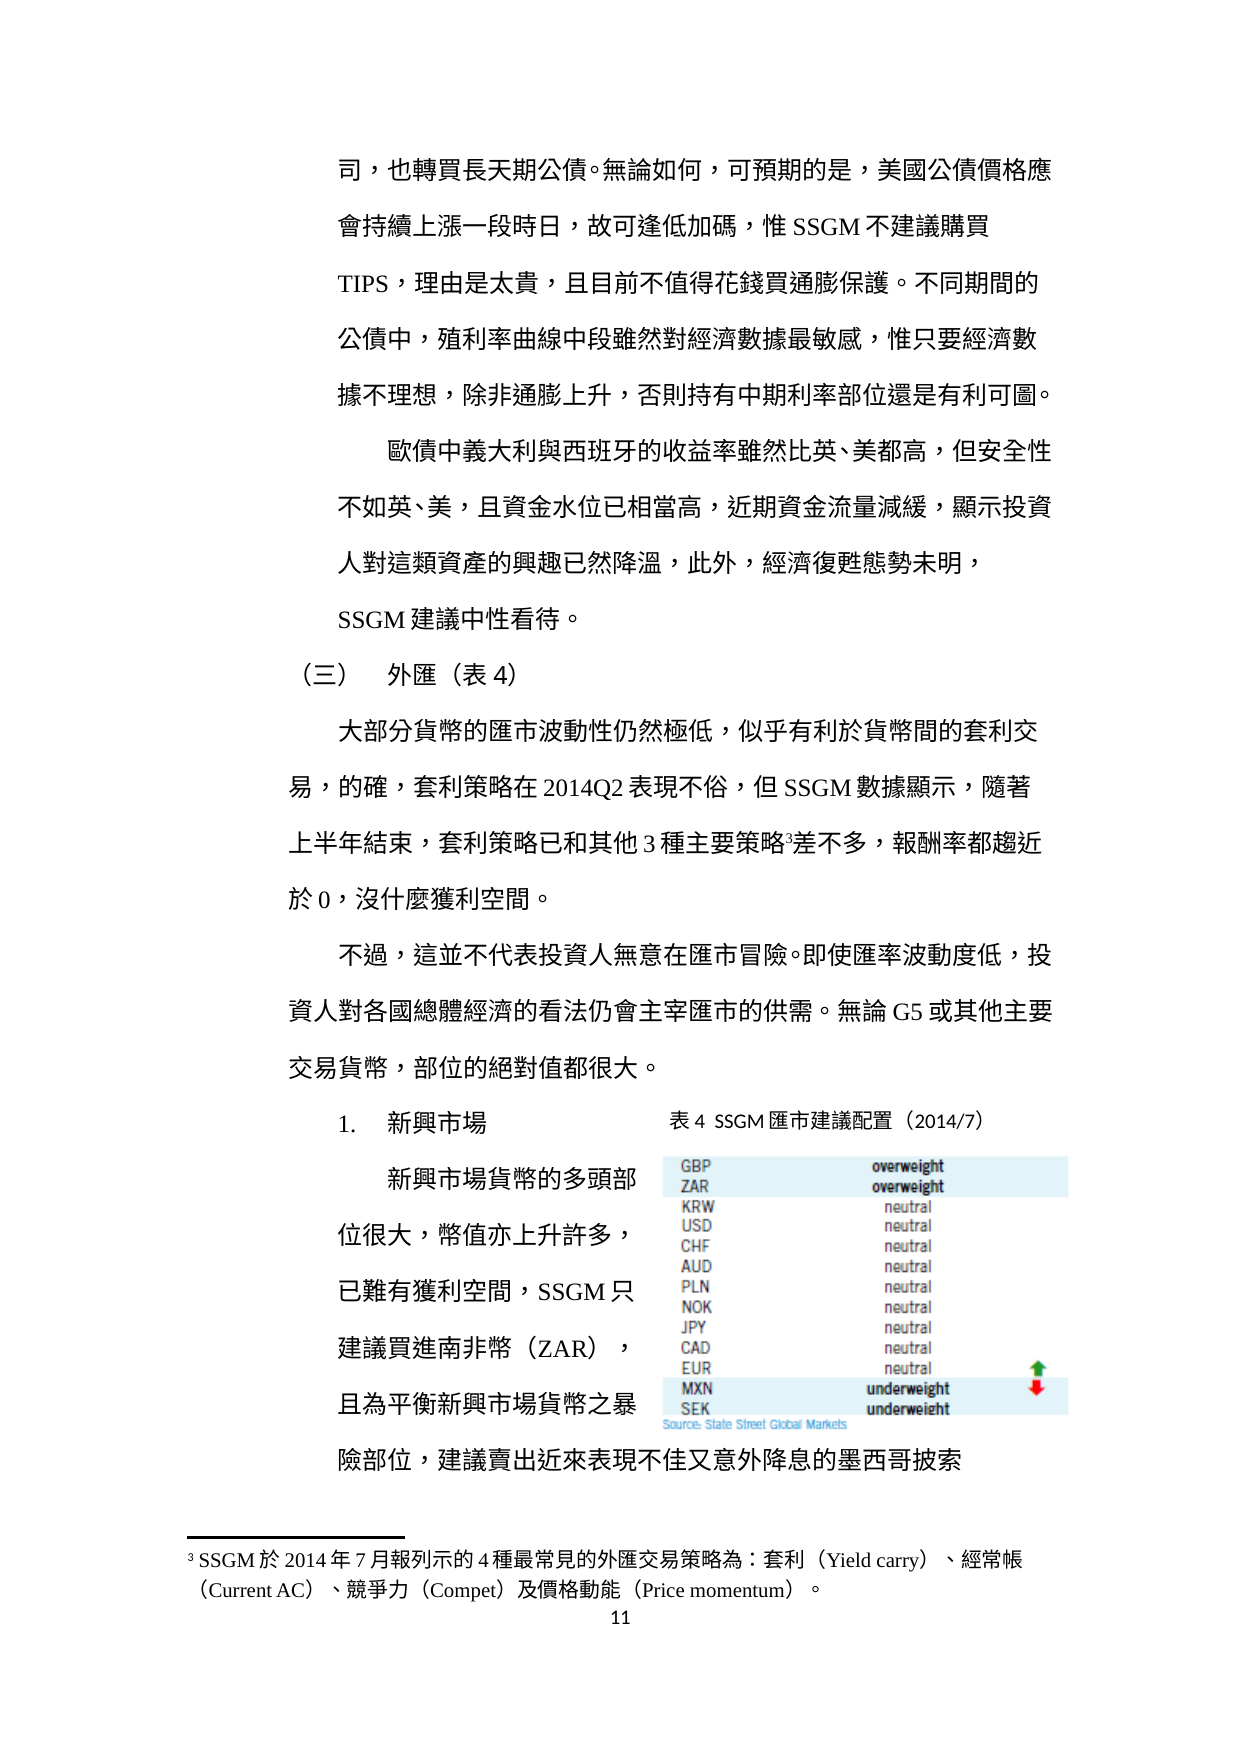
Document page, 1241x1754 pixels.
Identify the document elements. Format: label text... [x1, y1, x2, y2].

list 外匯（表 4） [287, 655, 1053, 692]
picture [660, 1155, 1069, 1434]
list 新興市場 [337, 1103, 1077, 1156]
text SSGM於2014年7月報列示的4種最常見的外匯交易策略為：套利（Yield carry）、經常帳（Current AC）、競爭力（Compet）及價格動能（Price momentum）。 [187, 1543, 1053, 1604]
list 表 4 SSGM匯市建議配置（2014/7） [669, 1105, 1076, 1135]
text 不過，這並不代表投資人無意在匯市冒險。即使匯率波動度低，投資人對各國總體經濟的看法仍會主宰匯市的供需。無論G5或其他主要交易貨幣，部位的絕對值都很大。 [288, 935, 1053, 1085]
text 新興市場貨幣的多頭部位很大，幣值亦上升許多，已難有獲利空間，SSGM只建議買進南非幣（ZAR），且為平衡新興市場貨幣之暴險部位，建議賣出近來表現不佳又意外降息的墨西哥披索 [337, 1159, 1053, 1477]
text 大部分貨幣的匯市波動性仍然極低，似乎有利於貨幣間的套利交易，的確，套利策略在2014Q2表現不俗，但SSGM數據顯示，隨著上半年結束，套利策略已和其他3種主要策略差不多，報酬率都趨近於0，沒什麼獲利空間。 [288, 711, 1053, 917]
text 目前美國公債的收益率在已開發國家中算是比較高的，且如前所述，投資人手中的存量自2010年起即偏低，但2012年起資金轉呈淨流入，原因之一可能與BaselⅢ漸次實施，各國銀行為符合最低資本要求，必須持有相當數量之高品質資產，造成市場對美國公債需求大增，但流動性反而大減；另一個原因可能是公司債利率及與公債利差均下降，導致原本公司債的大買家－保險公司，也轉買長天期公債。無論如何，可預期的是，美國公債價格應會持續上漲一段時日，故可逢低加碼，惟SSGM不建議購買TIPS，理由是太貴，且目前不值得花錢買通膨保護。不同期間的公債中，殖利率曲線中段雖然對經濟數據最敏感，惟只要經濟數據不理想，除非通膨上升，否則持有中期利率部位還是有利可圖。 [337, 150, 1053, 412]
text 歐債中義大利與西班牙的收益率雖然比英、美都高，但安全性不如英、美，且資金水位已相當高，近期資金流量減緩，顯示投資人對這類資產的興趣已然降溫，此外，經濟復甦態勢未明，SSGM建議中性看待。 [337, 431, 1053, 637]
